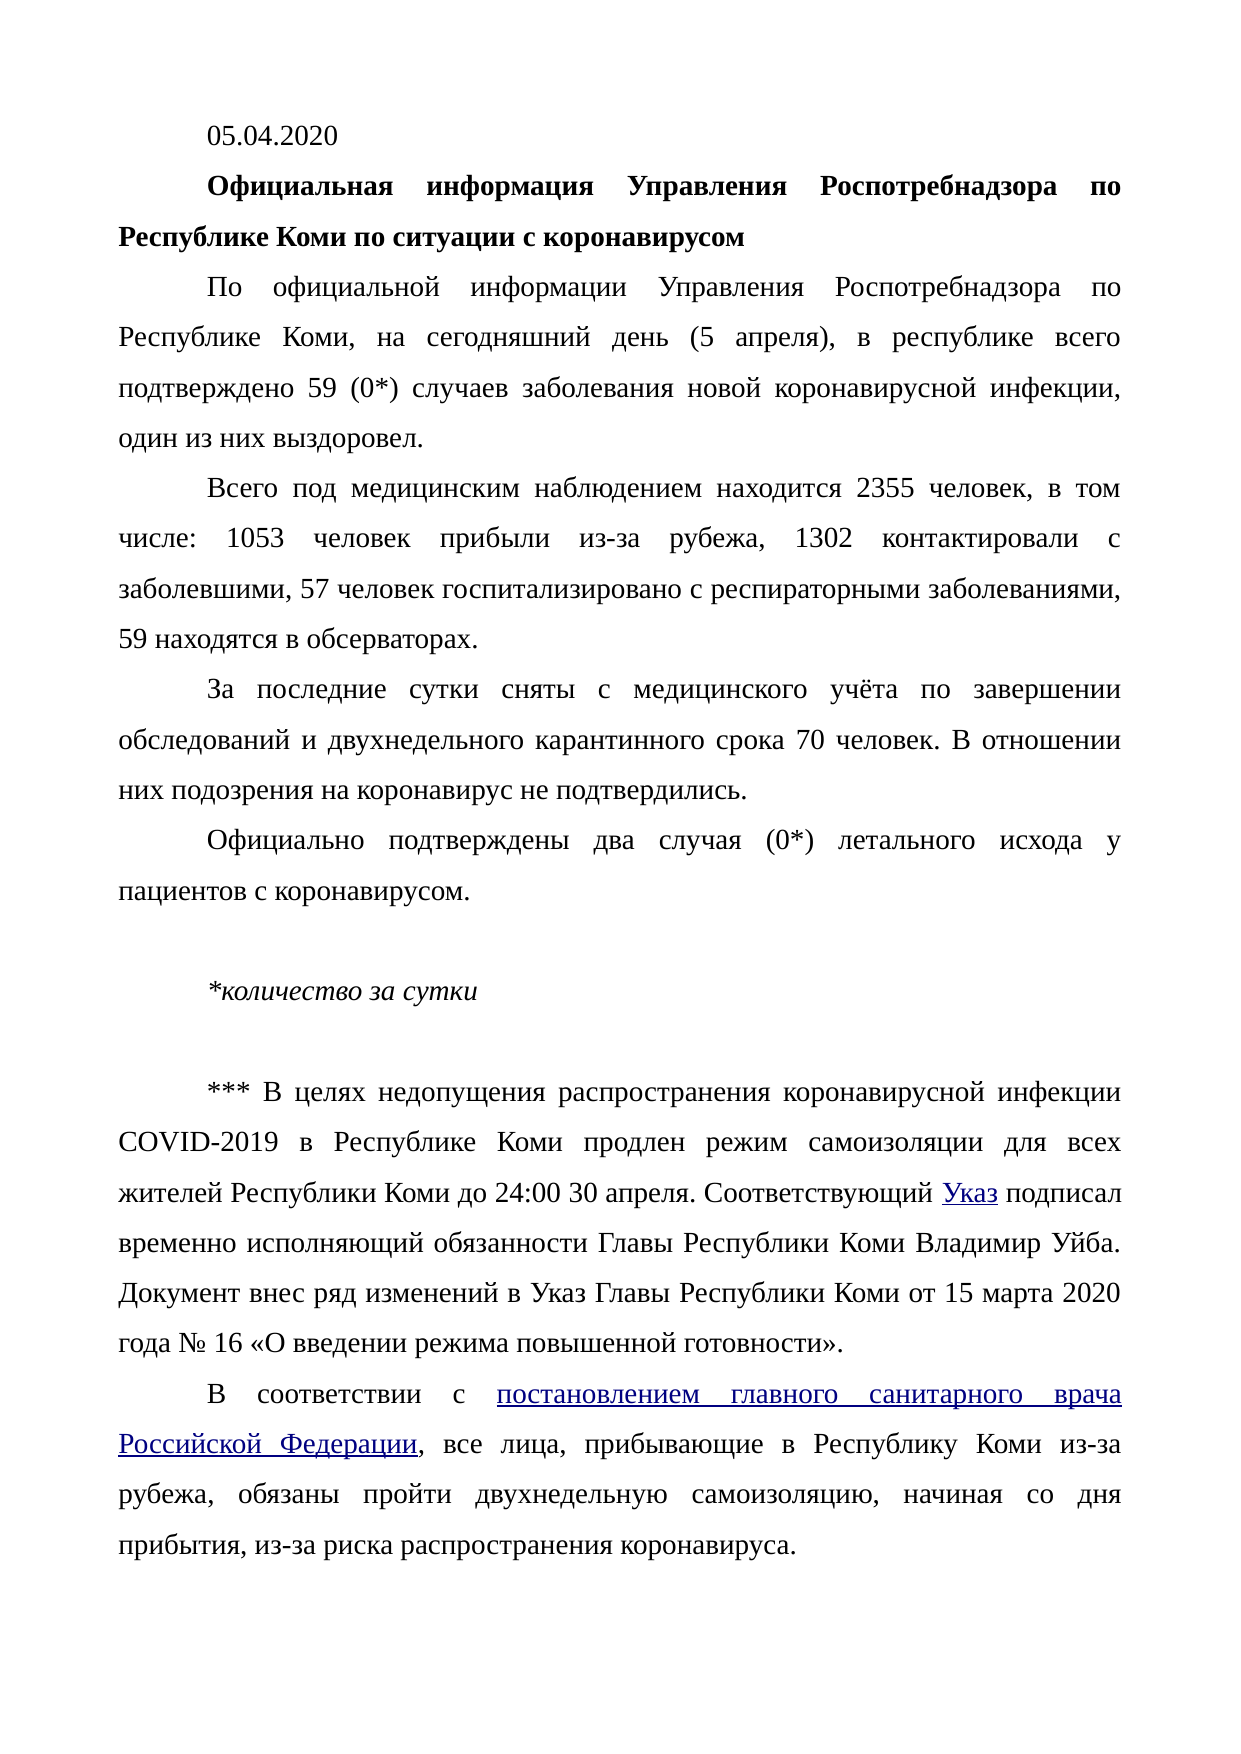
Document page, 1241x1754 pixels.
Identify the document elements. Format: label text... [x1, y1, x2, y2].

text Официальная информация Управления Роспотребнадзора по Республике Коми по ситуации с коронавирусом [118, 168, 1122, 252]
text По официальной информации Управления Роспотребнадзора по Республике Коми, на сегодняшний день (5 апреля), в республике всего подтверждено 59 (0*) случаев заболевания новой коронавирусной инфекции, один из них выздоровел. [118, 269, 1122, 453]
text В соответствии с постановлением главного санитарного врача Российской Федерации, все лица, прибывающие в Республику Коми из-за рубежа, обязаны пройти двухнедельную самоизоляцию, начиная со дня прибытия, из-за риска распространения коронавируса. [118, 1376, 1122, 1560]
text За последние сутки сняты с медицинского учёта по завершении обследований и двухнедельного карантинного срока 70 человек. В отношении них подозрения на коронавирус не подтвердились. [118, 672, 1122, 806]
text Всего под медицинским наблюдением находится 2355 человек, в том числе: 1053 человек прибыли из-за рубежа, 1302 контактировали с заболевшими, 57 человек госпитализировано с респираторными заболеваниями, 59 находятся в обсерваторах. [118, 470, 1122, 655]
text *количество за сутки [118, 973, 1122, 1007]
text 05.04.2020 [118, 118, 1122, 152]
text Официально подтверждены два случая (0*) летального исхода у пациентов с коронавирусом. [118, 822, 1122, 906]
text *** В целях недопущения распространения коронавирусной инфекции COVID-2019 в Республике Коми продлен режим самоизоляции для всех жителей Республики Коми до 24:00 30 апреля. Соответствующий Указ подписал временно исполняющий обязанности Главы Республики Коми Владимир Уйба. Документ внес ряд изменений в Указ Главы Республики Коми от 15 марта 2020 года № 16 «О введении режима повышенной готовности». [118, 1074, 1122, 1359]
